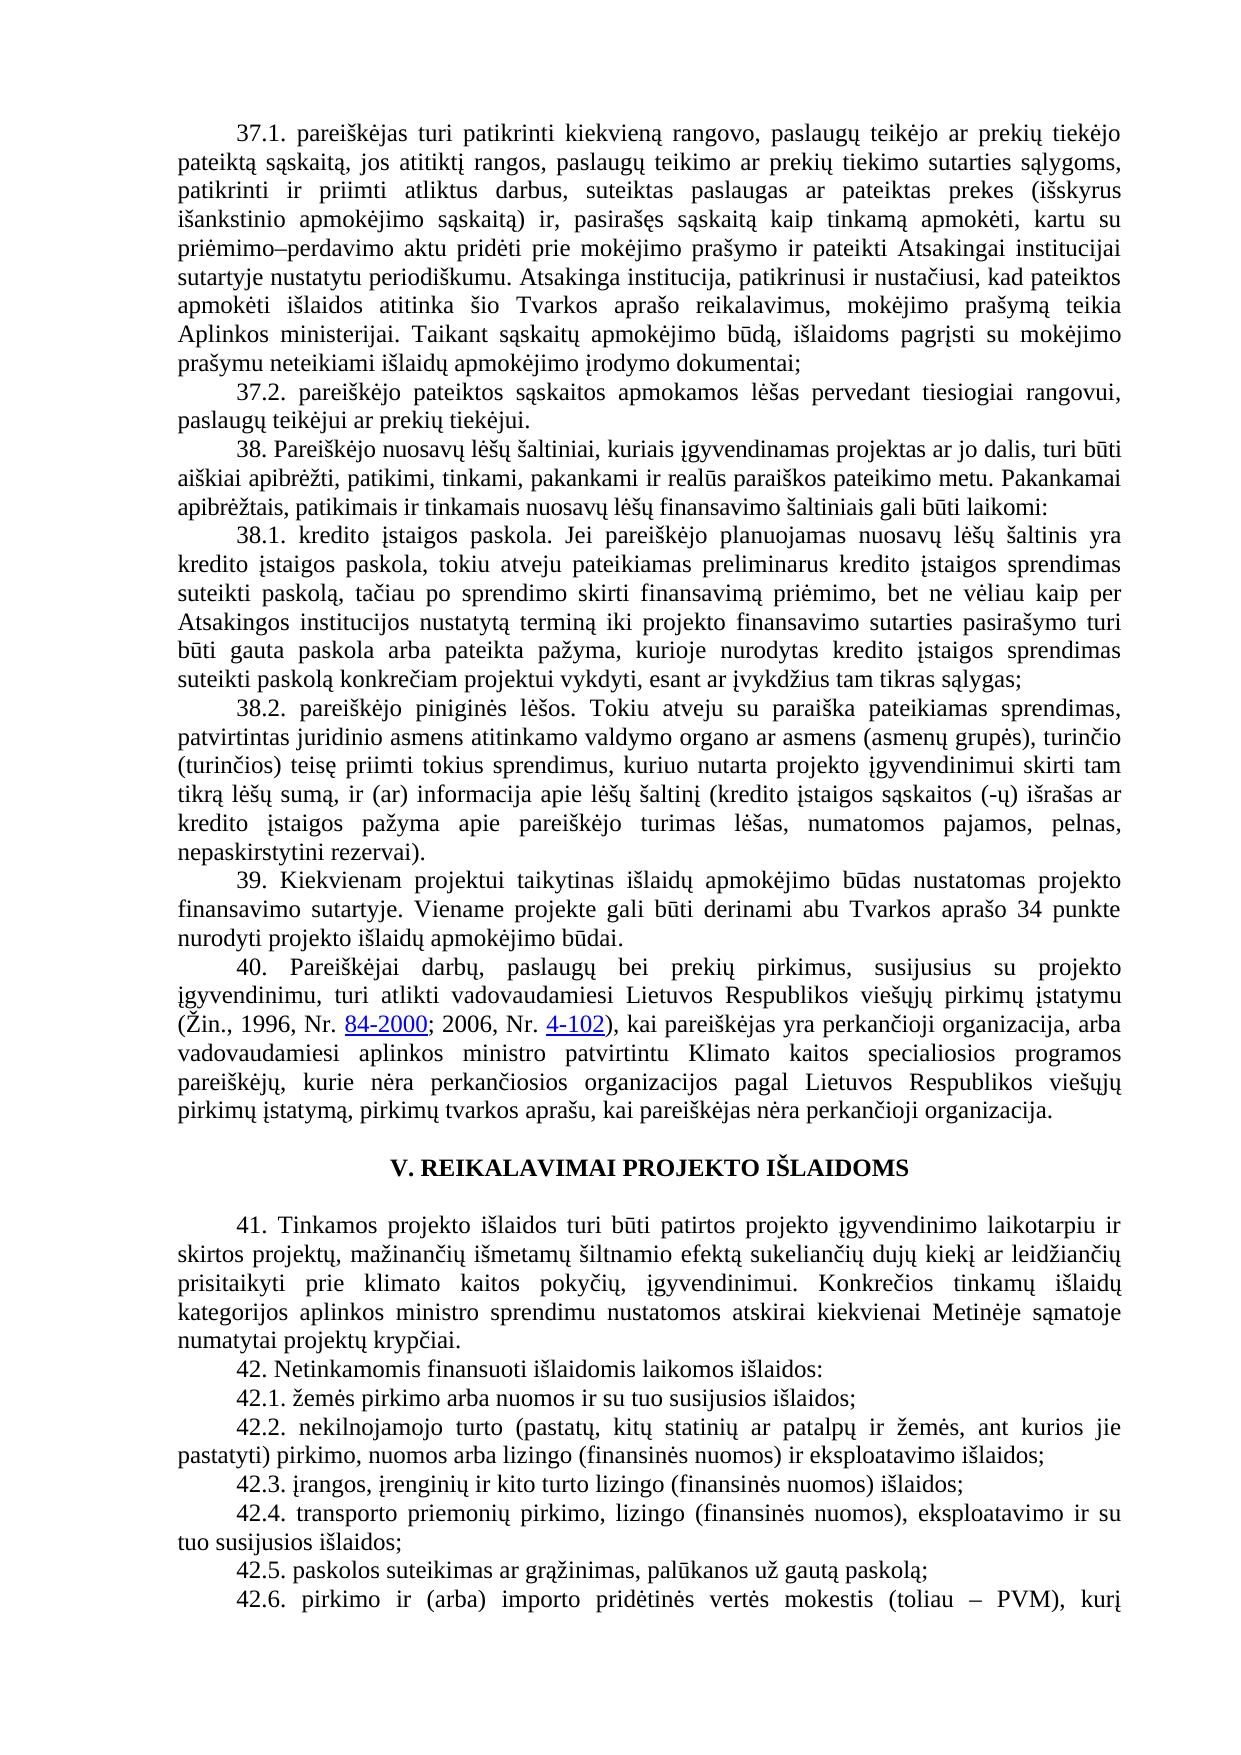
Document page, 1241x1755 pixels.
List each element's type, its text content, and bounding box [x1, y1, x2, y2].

text 42.4. transporto priemonių pirkimo, lizingo (finansinės nuomos), eksploatavimo ir su tuo susijusios išlaidos; [177, 1498, 1122, 1556]
text 38.1. kredito įstaigos paskola. Jei pareiškėjo planuojamas nuosavų lėšų šaltinis yra kredito įstaigos paskola, tokiu atveju pateikiamas preliminarus kredito įstaigos sprendimas suteikti paskolą, tačiau po sprendimo skirti finansavimą priėmimo, bet ne vėliau kaip per Atsakingos institucijos nustatytą terminą iki projekto finansavimo sutarties pasirašymo turi būti gauta paskola arba pateikta pažyma, kurioje nurodytas kredito įstaigos sprendimas suteikti paskolą konkrečiam projektui vykdyti, esant ar įvykdžius tam tikras sąlygas; [177, 521, 1122, 693]
text 38.2. pareiškėjo piniginės lėšos. Tokiu atveju su paraiška pateikiamas sprendimas, patvirtintas juridinio asmens atitinkamo valdymo organo ar asmens (asmenų grupės), turinčio (turinčios) teisę priimti tokius sprendimus, kuriuo nutarta projekto įgyvendinimui skirti tam tikrą lėšų sumą, ir (ar) informacija apie lėšų šaltinį (kredito įstaigos sąskaitos (-ų) išrašas ar kredito įstaigos pažyma apie pareiškėjo turimas lėšas, numatomos pajamos, pelnas, nepaskirstytini rezervai). [177, 693, 1122, 866]
text 38. Pareiškėjo nuosavų lėšų šaltiniai, kuriais įgyvendinamas projektas ar jo dalis, turi būti aiškiai apibrėžti, patikimi, tinkami, pakankami ir realūs paraiškos pateikimo metu. Pakankamai apibrėžtais, patikimais ir tinkamais nuosavų lėšų finansavimo šaltiniais gali būti laikomi: [177, 434, 1122, 521]
text 42.1. žemės pirkimo arba nuomos ir su tuo susijusios išlaidos; [177, 1383, 1122, 1412]
text 42.3. įrangos, įrenginių ir kito turto lizingo (finansinės nuomos) išlaidos; [177, 1469, 1122, 1498]
text 41. Tinkamos projekto išlaidos turi būti patirtos projekto įgyvendinimo laikotarpiu ir skirtos projektų, mažinančių išmetamų šiltnamio efektą sukeliančių dujų kiekį ar leidžiančių prisitaikyti prie klimato kaitos pokyčių, įgyvendinimui. Konkrečios tinkamų išlaidų kategorijos aplinkos ministro sprendimu nustatomos atskirai kiekvienai Metinėje sąmatoje numatytai projektų krypčiai. [177, 1211, 1122, 1354]
text 42.5. paskolos suteikimas ar grąžinimas, palūkanos už gautą paskolą; [177, 1556, 1122, 1584]
text 42. Netinkamomis finansuoti išlaidomis laikomos išlaidos: [177, 1354, 1122, 1383]
text 42.6. pirkimo ir (arba) importo pridėtinės vertės mokestis (toliau – PVM), kurį [177, 1584, 1122, 1613]
text 42.2. nekilnojamojo turto (pastatų, kitų statinių ar patalpų ir žemės, ant kurios jie pastatyti) pirkimo, nuomos arba lizingo (finansinės nuomos) ir eksploatavimo išlaidos; [177, 1412, 1122, 1469]
text V. REIKALAVIMAI PROJEKTO IŠLAIDOMS [177, 1153, 1122, 1182]
text 39. Kiekvienam projektui taikytinas išlaidų apmokėjimo būdas nustatomas projekto finansavimo sutartyje. Viename projekte gali būti derinami abu Tvarkos aprašo 34 punkte nurodyti projekto išlaidų apmokėjimo būdai. [177, 866, 1122, 952]
text 37.1. pareiškėjas turi patikrinti kiekvieną rangovo, paslaugų teikėjo ar prekių tiekėjo pateiktą sąskaitą, jos atitiktį rangos, paslaugų teikimo ar prekių tiekimo sutarties sąlygoms, patikrinti ir priimti atliktus darbus, suteiktas paslaugas ar pateiktas prekes (išskyrus išankstinio apmokėjimo sąskaitą) ir, pasirašęs sąskaitą kaip tinkamą apmokėti, kartu su priėmimo–perdavimo aktu pridėti prie mokėjimo prašymo ir pateikti Atsakingai institucijai sutartyje nustatytu periodiškumu. Atsakinga institucija, patikrinusi ir nustačiusi, kad pateiktos apmokėti išlaidos atitinka šio Tvarkos aprašo reikalavimus, mokėjimo prašymą teikia Aplinkos ministerijai. Taikant sąskaitų apmokėjimo būdą, išlaidoms pagrįsti su mokėjimo prašymu neteikiami išlaidų apmokėjimo įrodymo dokumentai; [177, 118, 1122, 377]
text 40. Pareiškėjai darbų, paslaugų bei prekių pirkimus, susijusius su projekto įgyvendinimu, turi atlikti vadovaudamiesi Lietuvos Respublikos viešųjų pirkimų įstatymu (Žin., 1996, Nr. 84-2000; 2006, Nr. 4-102), kai pareiškėjas yra perkančioji organizacija, arba vadovaudamiesi aplinkos ministro patvirtintu Klimato kaitos specialiosios programos pareiškėjų, kurie nėra perkančiosios organizacijos pagal Lietuvos Respublikos viešųjų pirkimų įstatymą, pirkimų tvarkos aprašu, kai pareiškėjas nėra perkančioji organizacija. [177, 952, 1122, 1124]
text 37.2. pareiškėjo pateiktos sąskaitos apmokamos lėšas pervedant tiesiogiai rangovui, paslaugų teikėjui ar prekių tiekėjui. [177, 377, 1122, 434]
